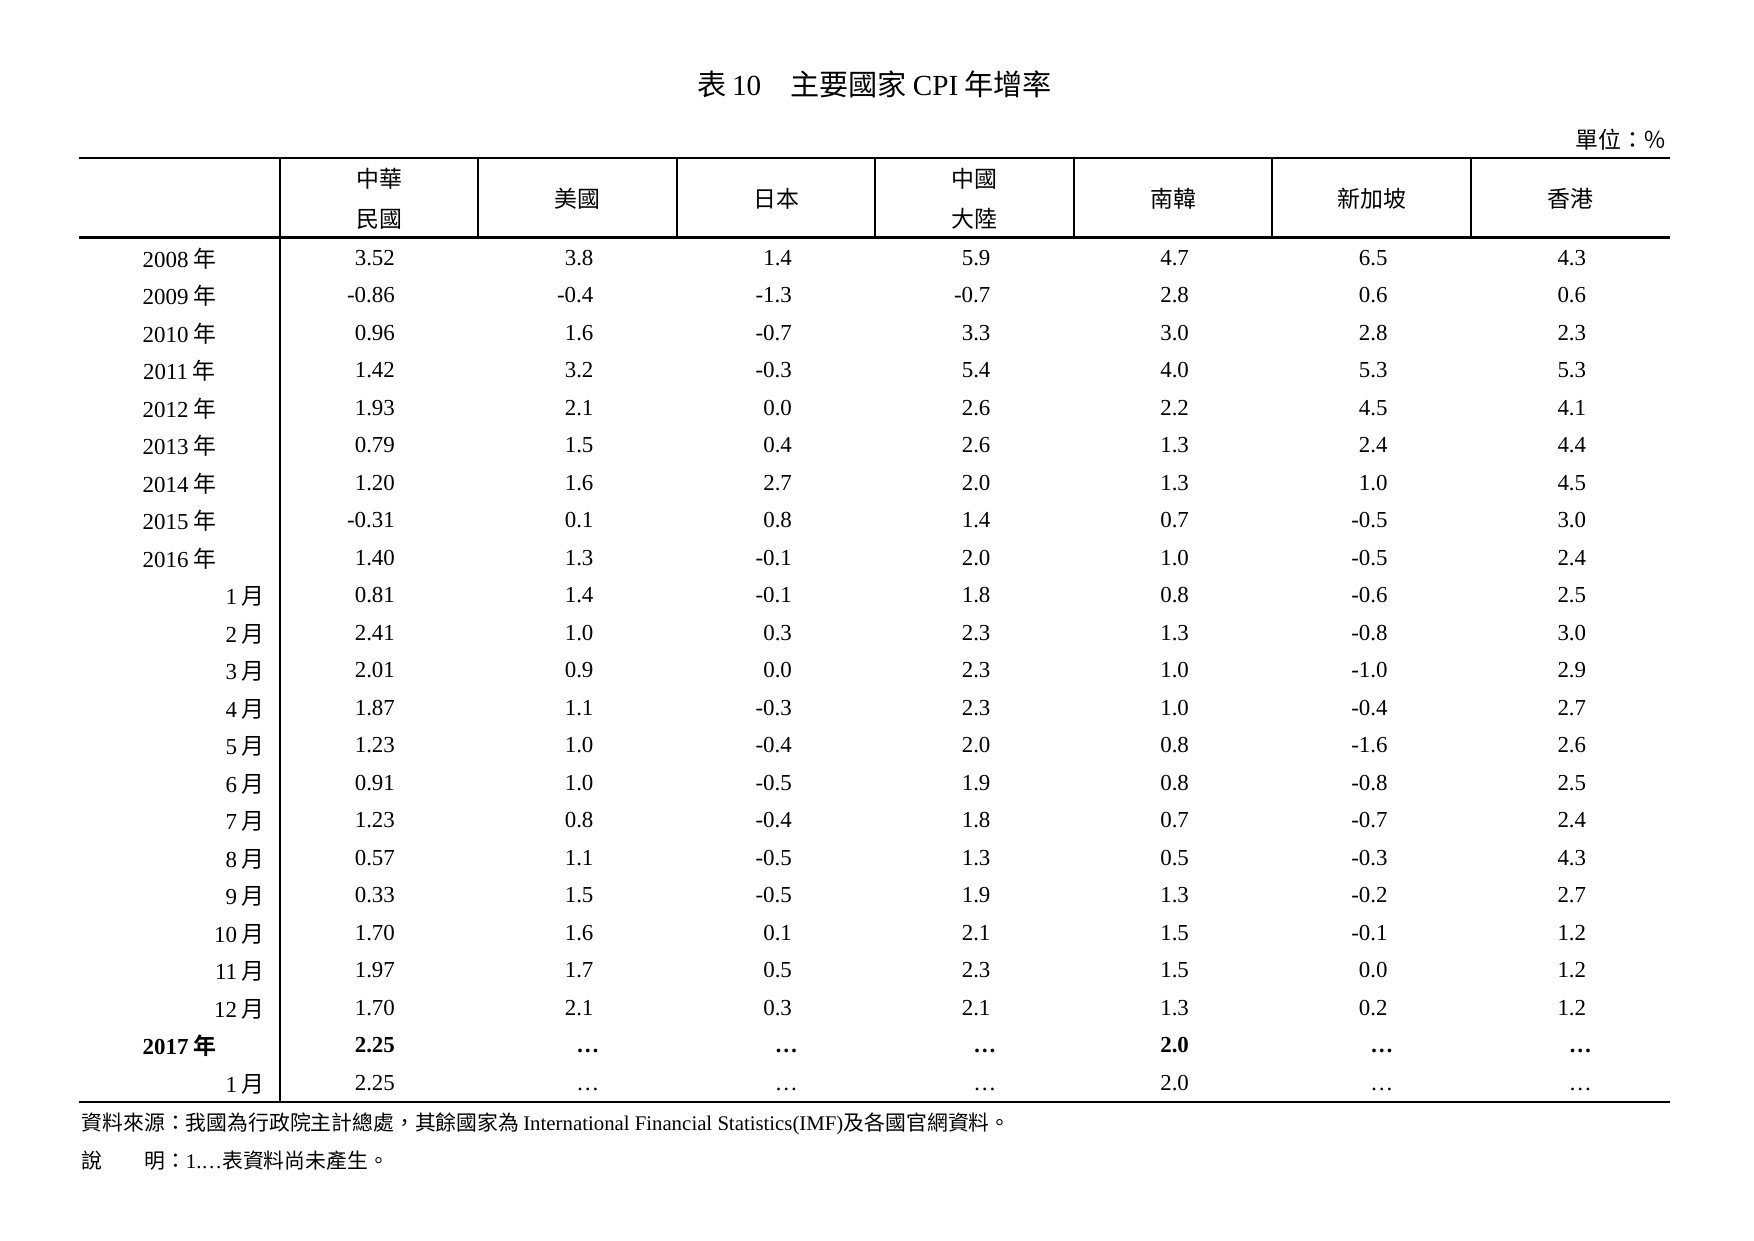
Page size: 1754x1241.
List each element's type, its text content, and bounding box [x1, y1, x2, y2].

table_cell 2.25 [281, 1064, 478, 1101]
table_cell 1.3 [1074, 426, 1272, 463]
table_cell 1.3 [478, 539, 677, 576]
table_cell 新加坡 [1273, 159, 1470, 236]
table_cell 1.40 [281, 539, 478, 576]
table_cell 1.6 [478, 464, 677, 501]
table_cell 2.4 [1272, 426, 1471, 463]
table_cell 說 明：1.…表資料尚未產生。 [79, 1141, 1669, 1178]
table_cell 4.3 [1471, 239, 1669, 276]
table_cell 3.0 [1471, 501, 1669, 538]
table_cell 0.4 [677, 426, 875, 463]
table_cell 1.8 [875, 801, 1074, 838]
table_cell 1.70 [281, 914, 478, 951]
table_cell 0.9 [478, 651, 677, 688]
table_cell 2.3 [1471, 314, 1669, 351]
table_cell 0.0 [1272, 951, 1471, 988]
table_cell 4.0 [1074, 351, 1272, 388]
table_cell … [875, 1026, 1074, 1063]
table_cell 6.5 [1272, 239, 1471, 276]
table_cell 1.4 [677, 239, 875, 276]
table_cell -0.5 [1272, 539, 1471, 576]
table_cell -0.8 [1272, 764, 1471, 801]
table_cell [1224, 120, 1299, 157]
table_cell 0.1 [677, 914, 875, 951]
table_cell 0.7 [1074, 501, 1272, 538]
table_cell 1.70 [281, 989, 478, 1026]
table_cell 0.2 [1272, 989, 1471, 1026]
table_cell -0.3 [677, 351, 875, 388]
table_cell 3.3 [875, 314, 1074, 351]
table_cell -0.1 [677, 539, 875, 576]
table_cell -0.5 [677, 839, 875, 876]
table_cell 11月 [79, 951, 279, 988]
table_cell 南韓 [1075, 159, 1271, 236]
table_cell 0.0 [677, 651, 875, 688]
table_cell 2.3 [875, 651, 1074, 688]
table_cell 0.91 [281, 764, 478, 801]
table_cell 民國 [281, 197, 477, 236]
table_cell 中國 [876, 159, 1073, 197]
table_cell 1.87 [281, 689, 478, 726]
table_cell -0.7 [1272, 801, 1471, 838]
table_cell 1.3 [875, 839, 1074, 876]
table_cell … [677, 1064, 875, 1101]
table_cell 1.5 [1074, 951, 1272, 988]
table_cell [79, 120, 1224, 157]
table_cell -0.7 [875, 276, 1074, 313]
table_cell 單位：％ [1438, 120, 1669, 157]
table_cell … [478, 1026, 677, 1063]
table_cell 0.33 [281, 876, 478, 913]
table_cell 2.7 [677, 464, 875, 501]
table_cell 7月 [79, 801, 279, 838]
table_cell … [478, 1064, 677, 1101]
table_cell -0.86 [281, 276, 478, 313]
table_cell 10月 [79, 914, 279, 951]
table_header 表10 主要國家CPI年增率 [79, 45, 1669, 120]
table_cell -0.6 [1272, 576, 1471, 613]
table_cell -1.0 [1272, 651, 1471, 688]
table_cell [1342, 120, 1388, 157]
table_cell 2.6 [875, 389, 1074, 426]
table_cell 0.3 [677, 989, 875, 1026]
table_cell 3月 [79, 651, 279, 688]
table_cell 5.4 [875, 351, 1074, 388]
table_cell 1.8 [875, 576, 1074, 613]
table_cell 大陸 [876, 197, 1073, 236]
table_cell 2.6 [1471, 726, 1669, 763]
table_cell 2.5 [1471, 576, 1669, 613]
table_cell 1.9 [875, 764, 1074, 801]
table_cell -1.3 [677, 276, 875, 313]
table_cell 1.23 [281, 801, 478, 838]
table_cell 1.4 [875, 501, 1074, 538]
table_cell 0.8 [1074, 726, 1272, 763]
table_cell 0.5 [677, 951, 875, 988]
table_cell 1.3 [1074, 876, 1272, 913]
table_cell 2.0 [1074, 1026, 1272, 1063]
table_cell 6月 [79, 764, 279, 801]
table_cell 1.7 [478, 951, 677, 988]
table_cell 0.0 [677, 389, 875, 426]
table_cell 2012年 [79, 389, 279, 426]
table_cell 1.0 [478, 614, 677, 651]
table_cell [1388, 120, 1438, 157]
table_cell 2.8 [1272, 314, 1471, 351]
table_cell -0.5 [677, 764, 875, 801]
table_cell 香港 [1472, 159, 1669, 236]
table_cell 12月 [79, 989, 279, 1026]
table_cell 1.5 [478, 876, 677, 913]
table_cell -0.4 [677, 726, 875, 763]
table_cell 1.20 [281, 464, 478, 501]
table_cell 2.0 [875, 464, 1074, 501]
table_cell 4.1 [1471, 389, 1669, 426]
table_cell 0.79 [281, 426, 478, 463]
table_cell 3.2 [478, 351, 677, 388]
table_cell 1.93 [281, 389, 478, 426]
table_cell 3.0 [1471, 614, 1669, 651]
table_cell 1.0 [1074, 651, 1272, 688]
table_cell 1.0 [1074, 539, 1272, 576]
table_cell [1299, 120, 1342, 157]
table_cell 4.7 [1074, 239, 1272, 276]
table_cell 8月 [79, 839, 279, 876]
table_cell 0.6 [1471, 276, 1669, 313]
table_cell 1.9 [875, 876, 1074, 913]
table_cell 1.2 [1471, 989, 1669, 1026]
table_cell 2月 [79, 614, 279, 651]
table_cell -0.8 [1272, 614, 1471, 651]
table_cell -0.5 [677, 876, 875, 913]
table_cell … [677, 1026, 875, 1063]
table_cell 2.1 [875, 914, 1074, 951]
table_cell 1.3 [1074, 464, 1272, 501]
table_cell 4.3 [1471, 839, 1669, 876]
table_cell 1.4 [478, 576, 677, 613]
table_cell 1.97 [281, 951, 478, 988]
table_cell 1.2 [1471, 914, 1669, 951]
table_cell 4月 [79, 689, 279, 726]
table_cell 1.5 [1074, 914, 1272, 951]
table_cell 2.3 [875, 951, 1074, 988]
table_cell 0.8 [677, 501, 875, 538]
table_cell 1.0 [478, 764, 677, 801]
table_cell 1.5 [478, 426, 677, 463]
table_cell 2.1 [875, 989, 1074, 1026]
table_cell 1.1 [478, 689, 677, 726]
table_cell 2.3 [875, 689, 1074, 726]
table_cell 4.5 [1471, 464, 1669, 501]
table_cell 4.4 [1471, 426, 1669, 463]
table_cell 0.7 [1074, 801, 1272, 838]
table_cell 0.3 [677, 614, 875, 651]
table_cell 2016年 [79, 539, 279, 576]
table_cell 2.41 [281, 614, 478, 651]
table_cell 中華 [281, 159, 477, 197]
table_cell 2.1 [478, 989, 677, 1026]
table_cell 2.01 [281, 651, 478, 688]
table_cell -0.3 [677, 689, 875, 726]
table_cell 日本 [678, 159, 874, 236]
table_cell 1.0 [478, 726, 677, 763]
table_cell 1月 [79, 1064, 279, 1101]
table_cell 5.9 [875, 239, 1074, 276]
table_cell -0.5 [1272, 501, 1471, 538]
table_cell 3.0 [1074, 314, 1272, 351]
table_cell -1.6 [1272, 726, 1471, 763]
table_cell 2.25 [281, 1026, 478, 1063]
table_cell 0.81 [281, 576, 478, 613]
table_cell 1.2 [1471, 951, 1669, 988]
table_cell 0.57 [281, 839, 478, 876]
table_cell 3.8 [478, 239, 677, 276]
table_cell 2.6 [875, 426, 1074, 463]
table_cell 1.0 [1272, 464, 1471, 501]
table_cell 0.1 [478, 501, 677, 538]
table_cell 1.0 [1074, 689, 1272, 726]
table_cell -0.2 [1272, 876, 1471, 913]
table_cell 0.8 [478, 801, 677, 838]
table_cell … [1471, 1064, 1669, 1101]
table_cell … [1272, 1026, 1471, 1063]
table_cell -0.1 [677, 576, 875, 613]
table_cell -0.3 [1272, 839, 1471, 876]
table_cell -0.7 [677, 314, 875, 351]
table_cell 2.7 [1471, 689, 1669, 726]
table_cell 2.3 [875, 614, 1074, 651]
table_cell -0.31 [281, 501, 478, 538]
table_cell 2.8 [1074, 276, 1272, 313]
table_cell 5月 [79, 726, 279, 763]
table_cell 2.7 [1471, 876, 1669, 913]
table_cell 5.3 [1272, 351, 1471, 388]
table_cell -0.4 [677, 801, 875, 838]
table_cell 1.23 [281, 726, 478, 763]
table_cell 4.5 [1272, 389, 1471, 426]
table_cell 0.6 [1272, 276, 1471, 313]
table_cell 2017年 [79, 1026, 279, 1063]
table_cell 2.4 [1471, 801, 1669, 838]
table_cell 0.8 [1074, 764, 1272, 801]
table_cell 2.0 [875, 539, 1074, 576]
table_cell 1月 [79, 576, 279, 613]
table_cell 1.6 [478, 314, 677, 351]
table_cell -0.1 [1272, 914, 1471, 951]
table_cell 2.9 [1471, 651, 1669, 688]
table_cell 2.1 [478, 389, 677, 426]
table_cell … [1272, 1064, 1471, 1101]
table_cell 2015年 [79, 501, 279, 538]
table_cell 2.4 [1471, 539, 1669, 576]
table_cell 2014年 [79, 464, 279, 501]
table_cell 9月 [79, 876, 279, 913]
table_cell 2010年 [79, 314, 279, 351]
table_cell 2.0 [875, 726, 1074, 763]
table_cell 0.96 [281, 314, 478, 351]
table_cell 0.8 [1074, 576, 1272, 613]
table_cell 資料來源：我國為行政院主計總處，其餘國家為International Financial Statistics(IMF)及各國官網資料。 [79, 1103, 1669, 1141]
table_cell 1.3 [1074, 614, 1272, 651]
table_cell 5.3 [1471, 351, 1669, 388]
table_cell 1.1 [478, 839, 677, 876]
table_cell 1.6 [478, 914, 677, 951]
table_cell -0.4 [478, 276, 677, 313]
table_cell 3.52 [281, 239, 478, 276]
table_cell 1.42 [281, 351, 478, 388]
table_cell 2013年 [79, 426, 279, 463]
table_cell 2011年 [79, 351, 279, 388]
table_cell [79, 159, 279, 236]
table_cell -0.4 [1272, 689, 1471, 726]
table_cell 1.3 [1074, 989, 1272, 1026]
table_cell 2.5 [1471, 764, 1669, 801]
table_cell … [875, 1064, 1074, 1101]
table_cell 2008年 [79, 239, 279, 276]
table_cell 0.5 [1074, 839, 1272, 876]
table_cell 2009年 [79, 276, 279, 313]
table_cell 美國 [479, 159, 676, 236]
table_cell … [1471, 1026, 1669, 1063]
table_cell 2.2 [1074, 389, 1272, 426]
table_cell 2.0 [1074, 1064, 1272, 1101]
